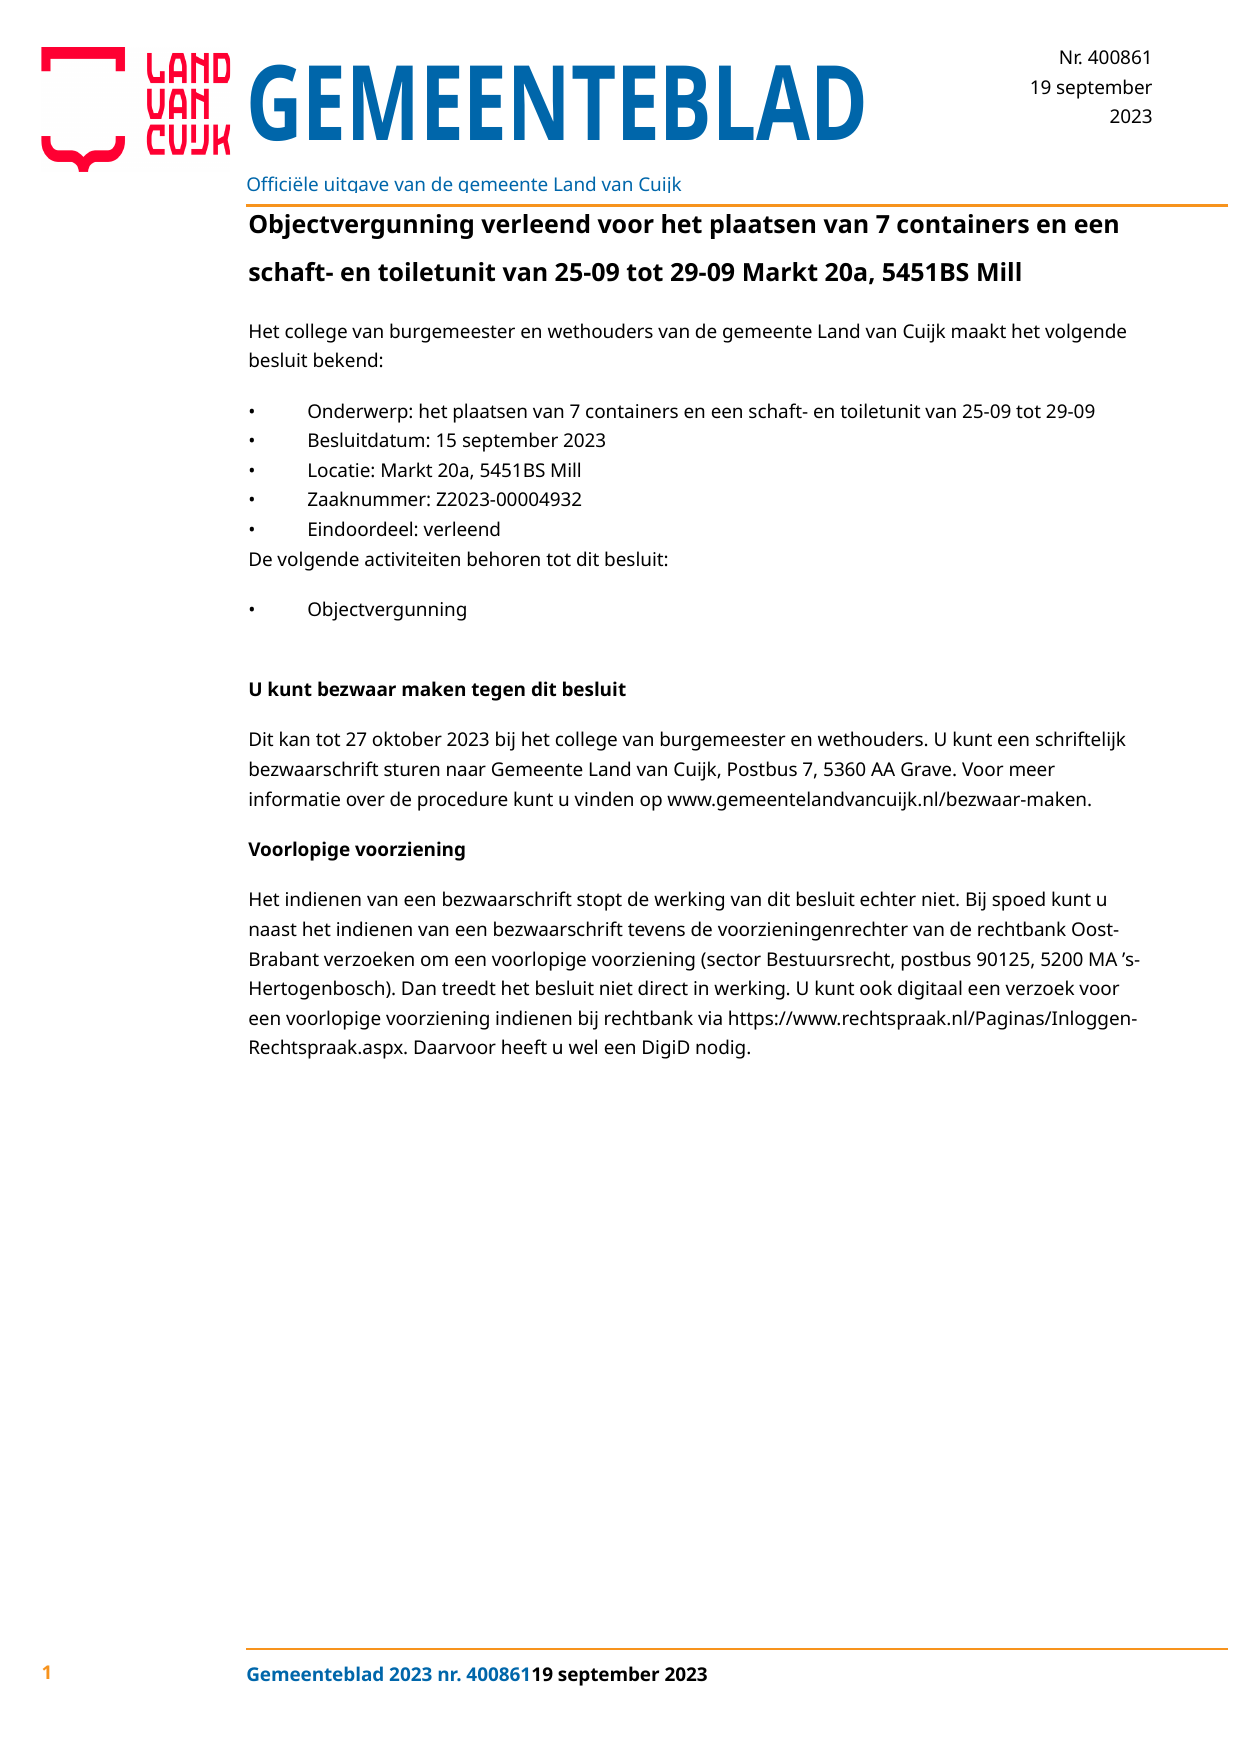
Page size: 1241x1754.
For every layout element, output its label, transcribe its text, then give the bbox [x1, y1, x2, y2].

list Locatie: Markt 20a, 5451BS Mill [248, 457, 1152, 483]
text Dit kan tot 27 oktober 2023 bij het college van burgemeester en wethouders. U kunt een schriftelijk bezwaarschrift sturen naar Gemeente Land van Cuijk, Postbus 7, 5360 AA Grave. Voor meer informatie over de procedure kunt u vinden op www.gemeentelandvancuijk.nl/bezwaar-maken. [248, 727, 1152, 812]
list Objectvergunning [248, 596, 1152, 622]
list Besluitdatum: 15 september 2023 [248, 427, 1152, 453]
text Het college van burgemeester en wethouders van de gemeente Land van Cuijk maakt het volgende besluit bekend: [248, 318, 1152, 373]
list Eindoordeel: verleend [248, 516, 1152, 542]
list Onderwerp: het plaatsen van 7 containers en een schaft- en toiletunit van 25-09 tot 29-09 [248, 398, 1152, 424]
text De volgende activiteiten behoren tot dit besluit: [248, 546, 1152, 572]
list Zaaknummer: Z2023-00004932 [248, 487, 1152, 512]
text Voorlopige voorziening [248, 836, 1152, 862]
picture [41, 47, 231, 172]
text Het indienen van een bezwaarschrift stopt de werking van dit besluit echter niet. Bij spoed kunt u naast het indienen van een bezwaarschrift tevens de voorzieningenrechter van de rechtbank Oost-Brabant verzoeken om een voorlopige voorziening (sector Bestuursrecht, postbus 90125, 5200 MA ’s-Hertogenbosch). Dan treedt het besluit niet direct in werking. U kunt ook digitaal een verzoek voor een voorlopige voorziening indienen bij rechtbank via https://www.rechtspraak.nl/Paginas/Inloggen-Rechtspraak.aspx. Daarvoor heeft u wel een DigiD nodig. [248, 887, 1152, 1060]
text U kunt bezwaar maken tegen dit besluit [248, 676, 1152, 702]
text Objectvergunning verleend voor het plaatsen van 7 containers en een schaft- en toiletunit van 25-09 tot 29-09 Markt 20a, 5451BS Mill [248, 207, 1152, 288]
